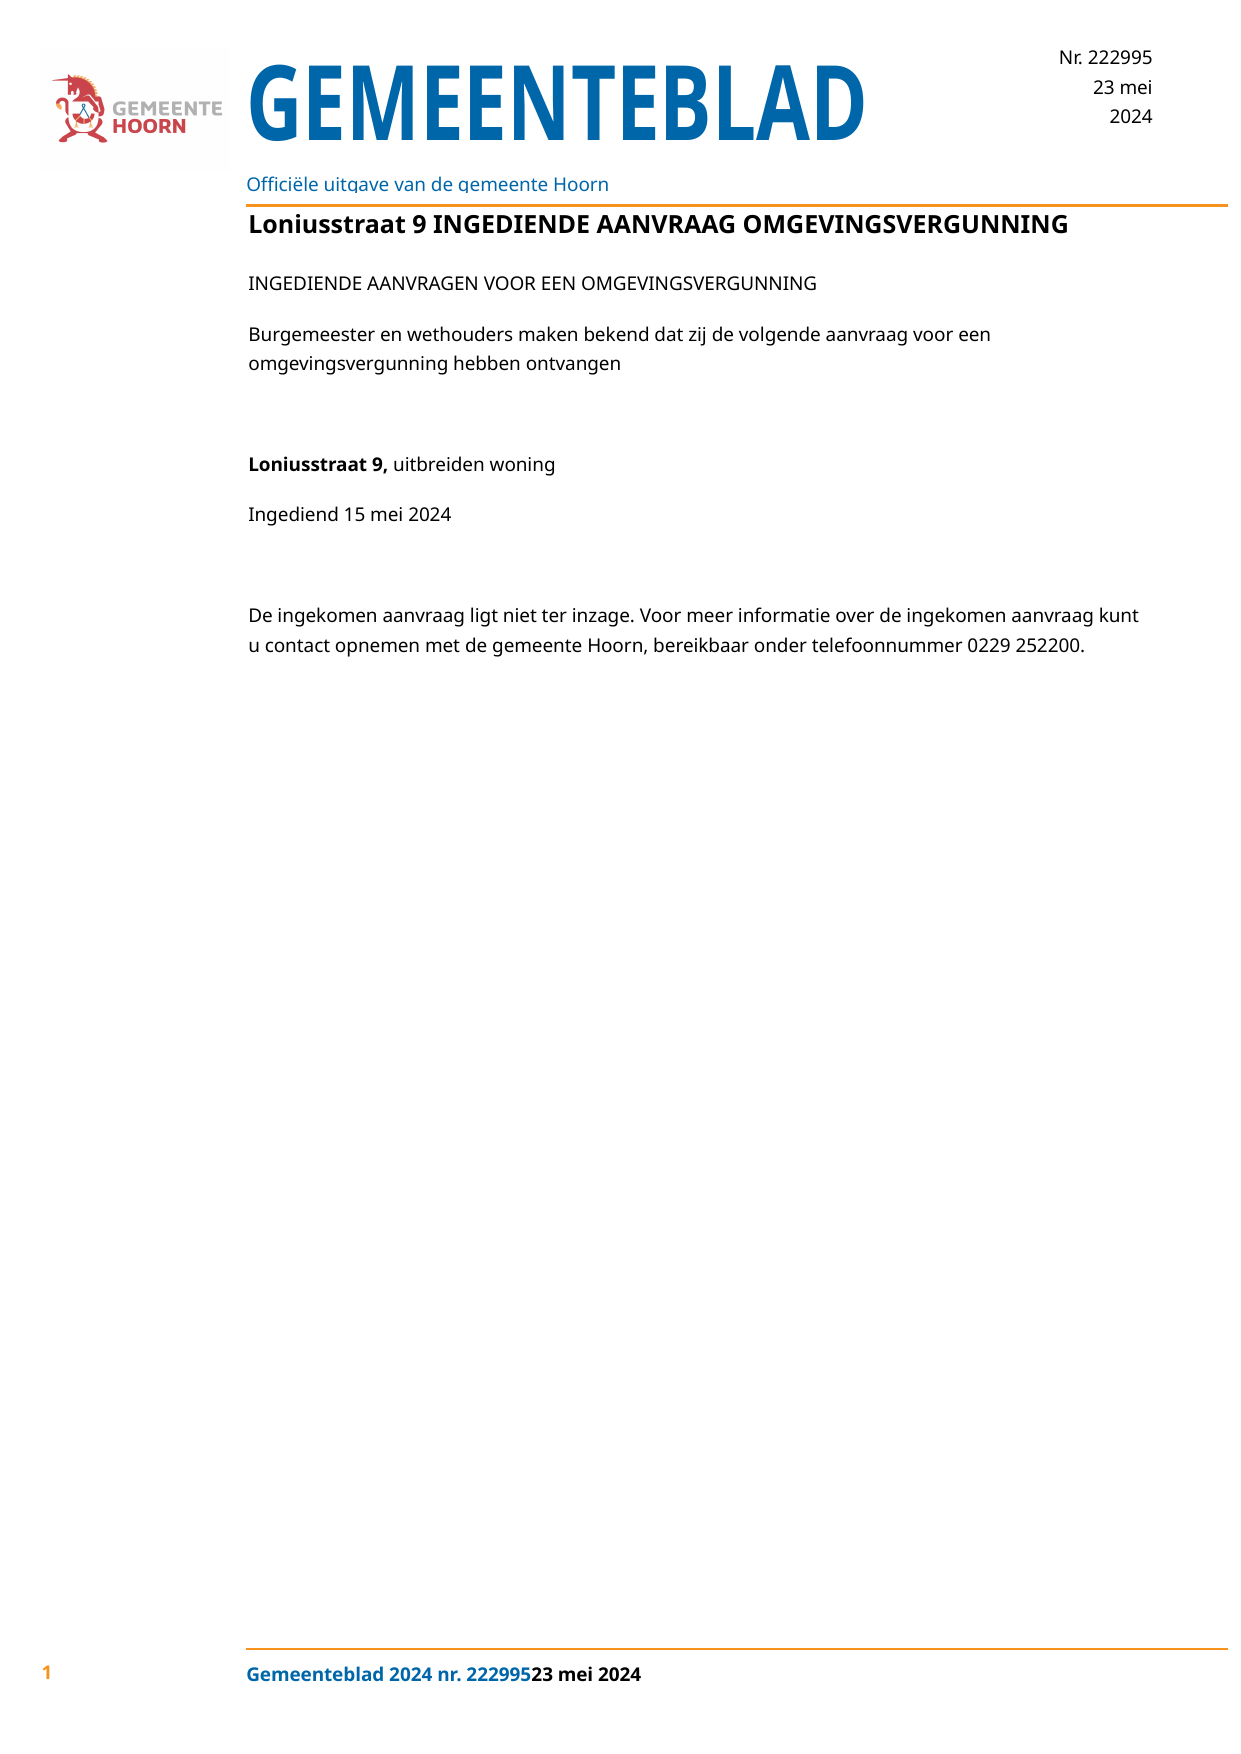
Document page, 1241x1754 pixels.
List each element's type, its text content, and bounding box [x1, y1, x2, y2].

text De ingekomen aanvraag ligt niet ter inzage. Voor meer informatie over de ingekomen aanvraag kunt u contact opnemen met de gemeente Hoorn, bereikbaar onder telefoonnummer 0229 252200. [248, 602, 1152, 658]
text Loniusstraat 9 INGEDIENDE AANVRAAG OMGEVINGSVERGUNNING [248, 207, 1152, 241]
picture [41, 47, 231, 172]
text INGEDIENDE AANVRAGEN VOOR EEN OMGEVINGSVERGUNNING [248, 270, 1152, 296]
text Burgemeester en wethouders maken bekend dat zij de volgende aanvraag voor een omgevingsvergunning hebben ontvangen [248, 321, 1152, 376]
text Ingediend 15 mei 2024 [248, 502, 1152, 527]
text Loniusstraat 9, uitbreiden woning [248, 451, 1152, 477]
